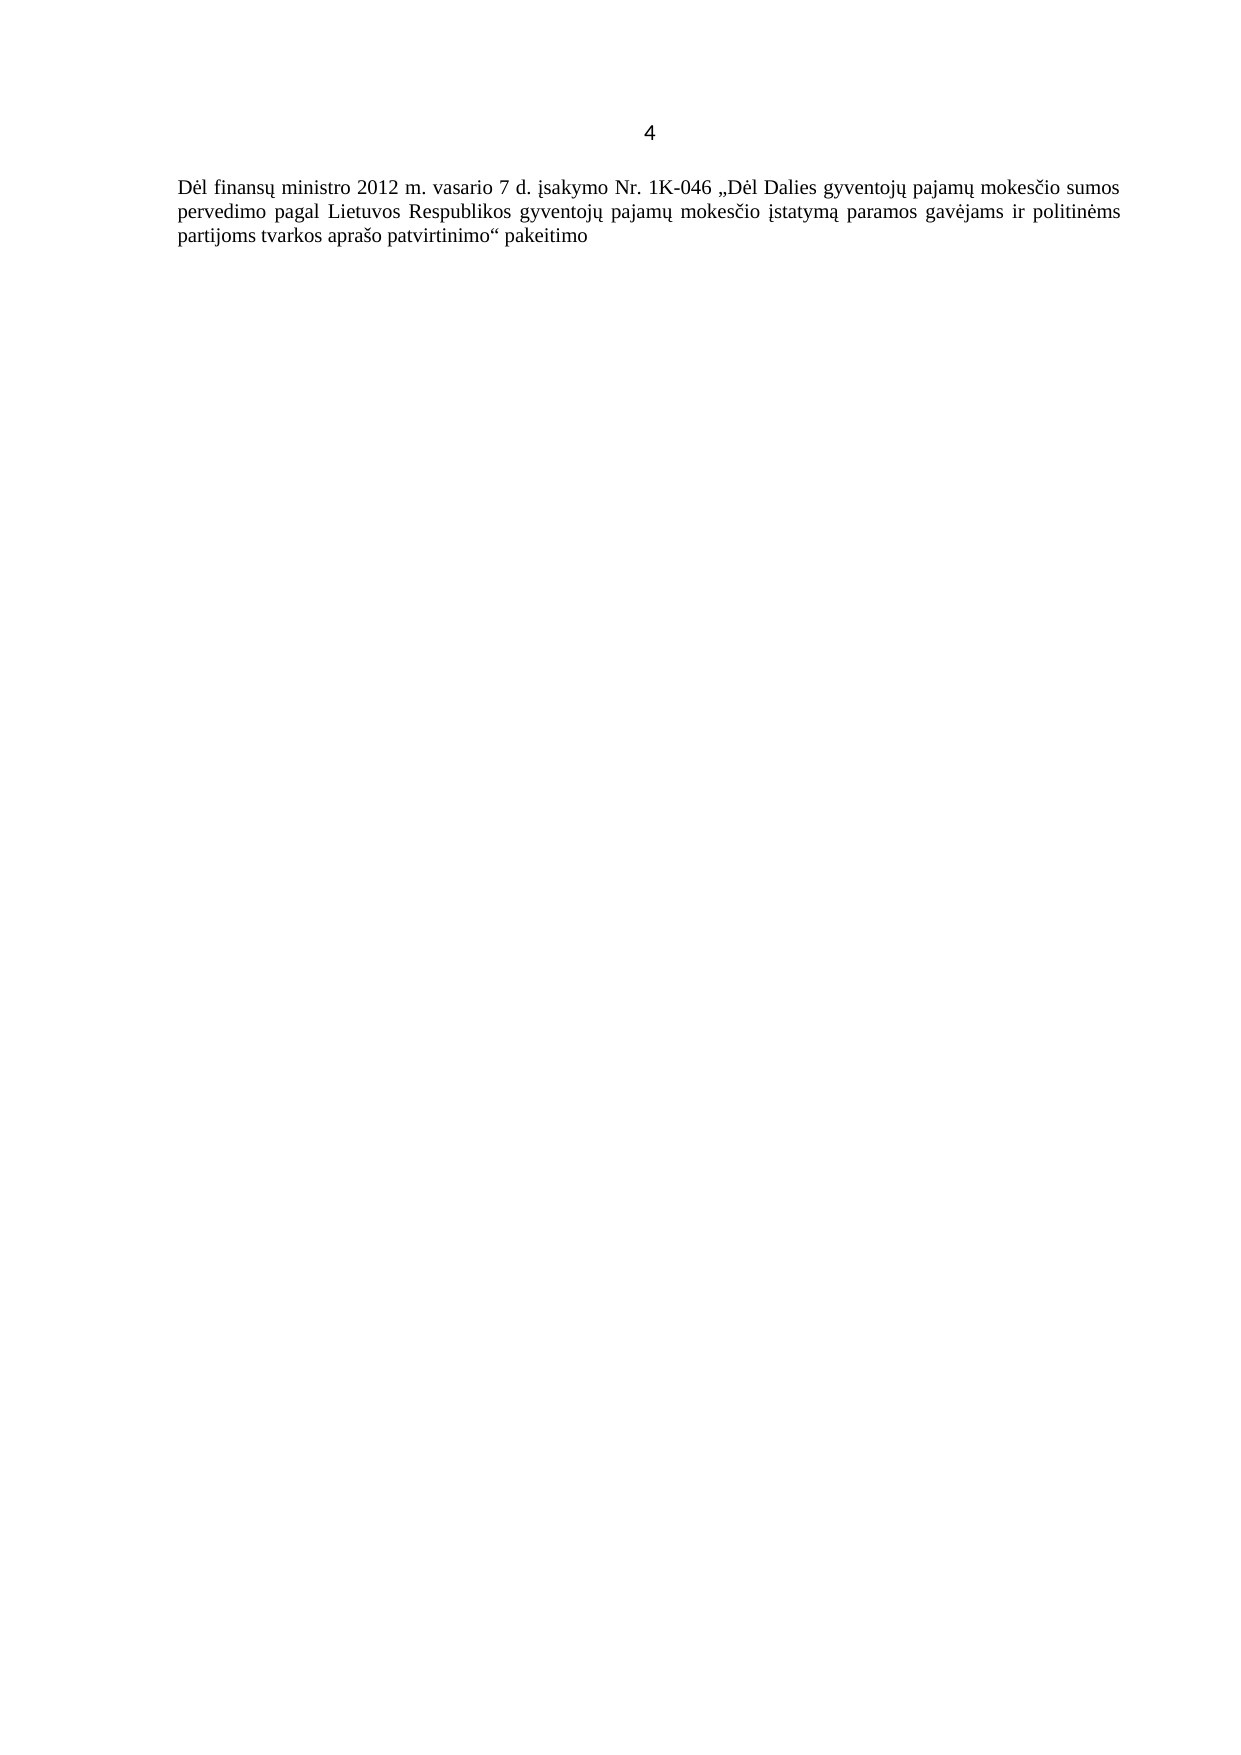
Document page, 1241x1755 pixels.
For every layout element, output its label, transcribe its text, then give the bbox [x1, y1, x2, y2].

text Dėl finansų ministro 2012 m. vasario 7 d. įsakymo Nr. 1K-046 „Dėl Dalies gyventojų pajamų mokesčio sumos pervedimo pagal Lietuvos Respublikos gyventojų pajamų mokesčio įstatymą paramos gavėjams ir politinėms partijoms tvarkos aprašo patvirtinimo“ pakeitimo [177, 175, 1122, 247]
